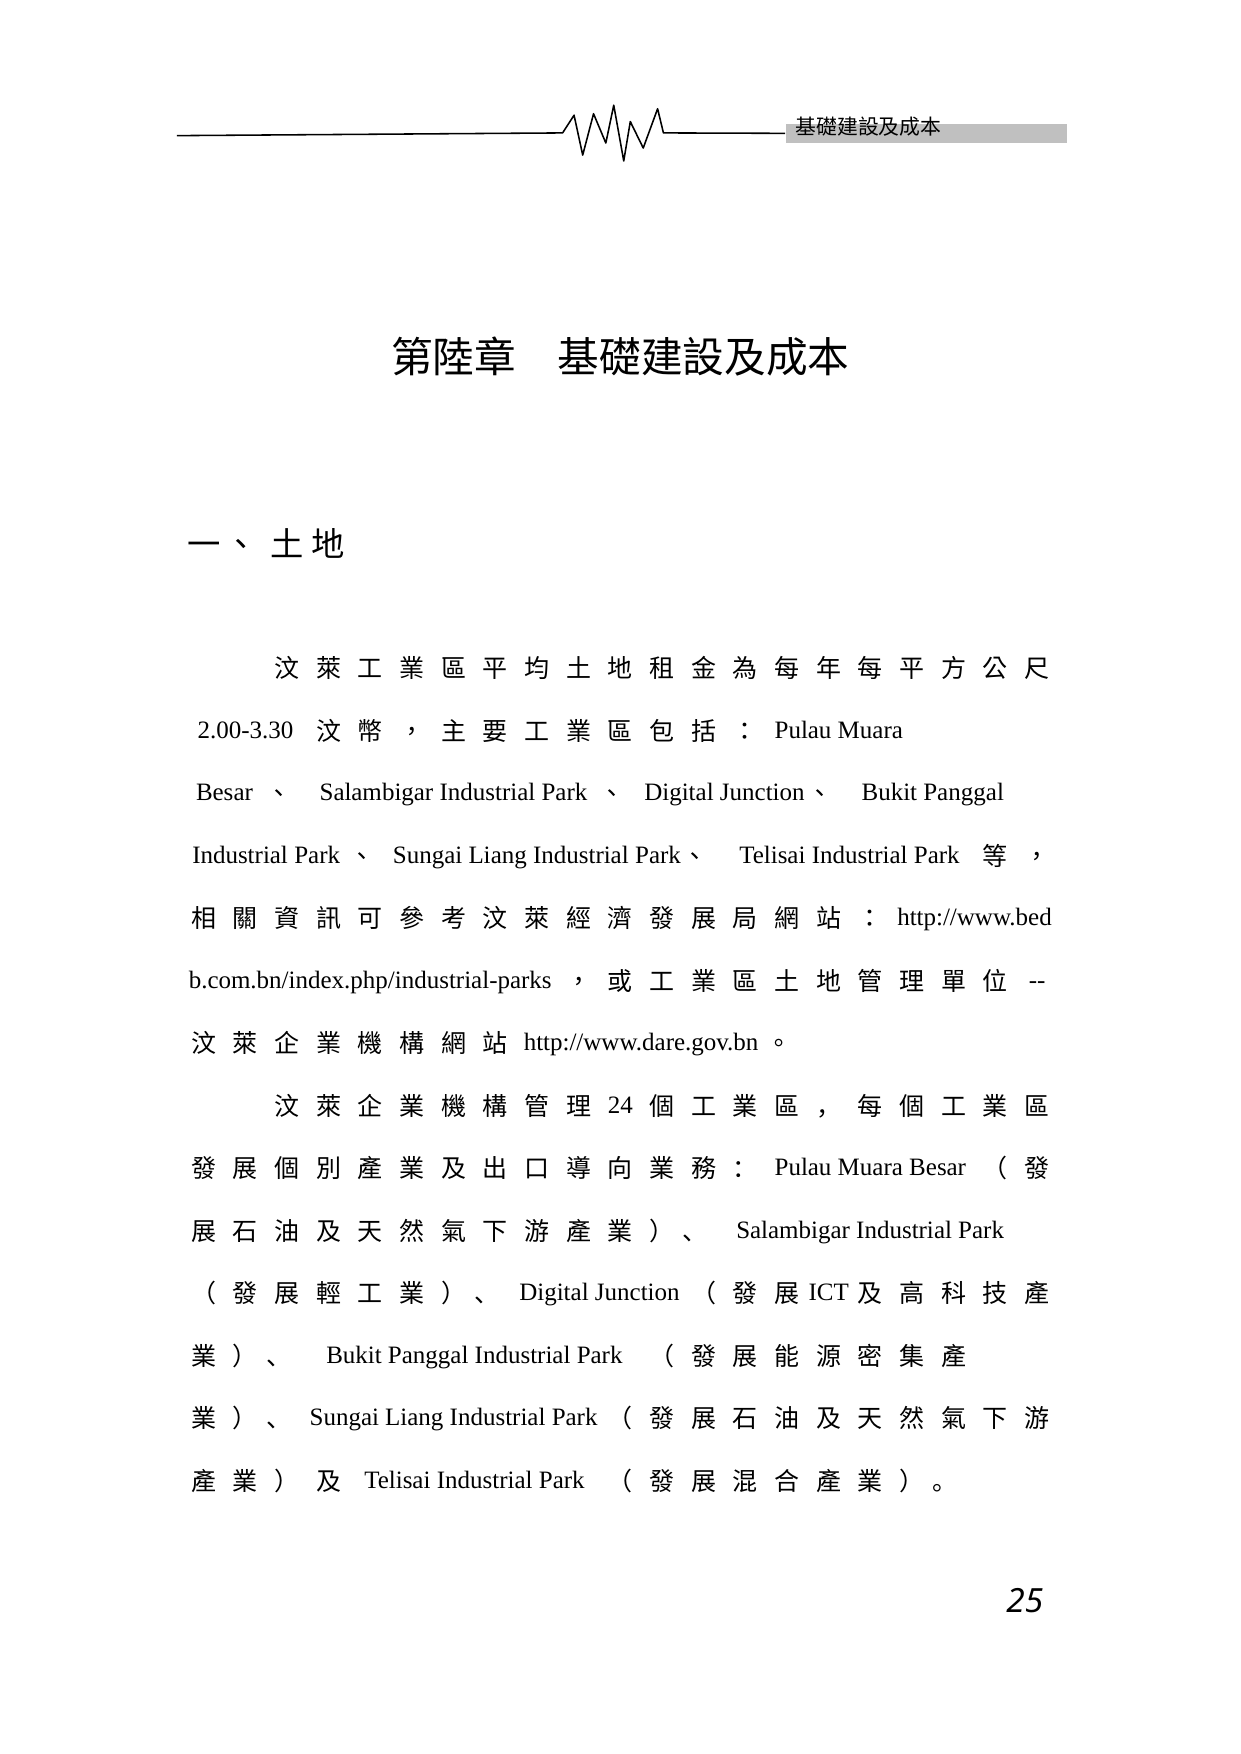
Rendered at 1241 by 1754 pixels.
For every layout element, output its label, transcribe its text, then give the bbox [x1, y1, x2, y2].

text 汶萊企業機構管理24個工業區，每個工業區發展個別產業及出口導向業務：Pulau Muara Besar（發展石油及天然氣下游產業）、Salambigar Industrial Park（發展輕工業）、Digital Junction（發展ICT及高科技產業）、Bukit Panggal Industrial Park（發展能源密集產業）、Sungai Liang Industrial Park（發展石油及天然氣下游產業）及Telisai Industrial Park（發展混合產業）。 [183, 1063, 1058, 1500]
text 一、土地 [183, 500, 1058, 563]
text 汶萊工業區平均土地租金為每年每平方公尺2.00-3.30汶幣，主要工業區包括：Pulau Muara Besar、Salambigar Industrial Park、Digital Junction、Bukit Panggal Industrial Park、Sungai Liang Industrial Park、Telisai Industrial Park等，相關資訊可參考汶萊經濟發展局網站：http://www.bedb.com.bn/index.php/industrial-parks，或工業區土地管理單位--汶萊企業機構網站http://www.dare.gov.bn。 [183, 625, 1058, 1063]
text 第陸章 基礎建設及成本 [183, 313, 1058, 375]
